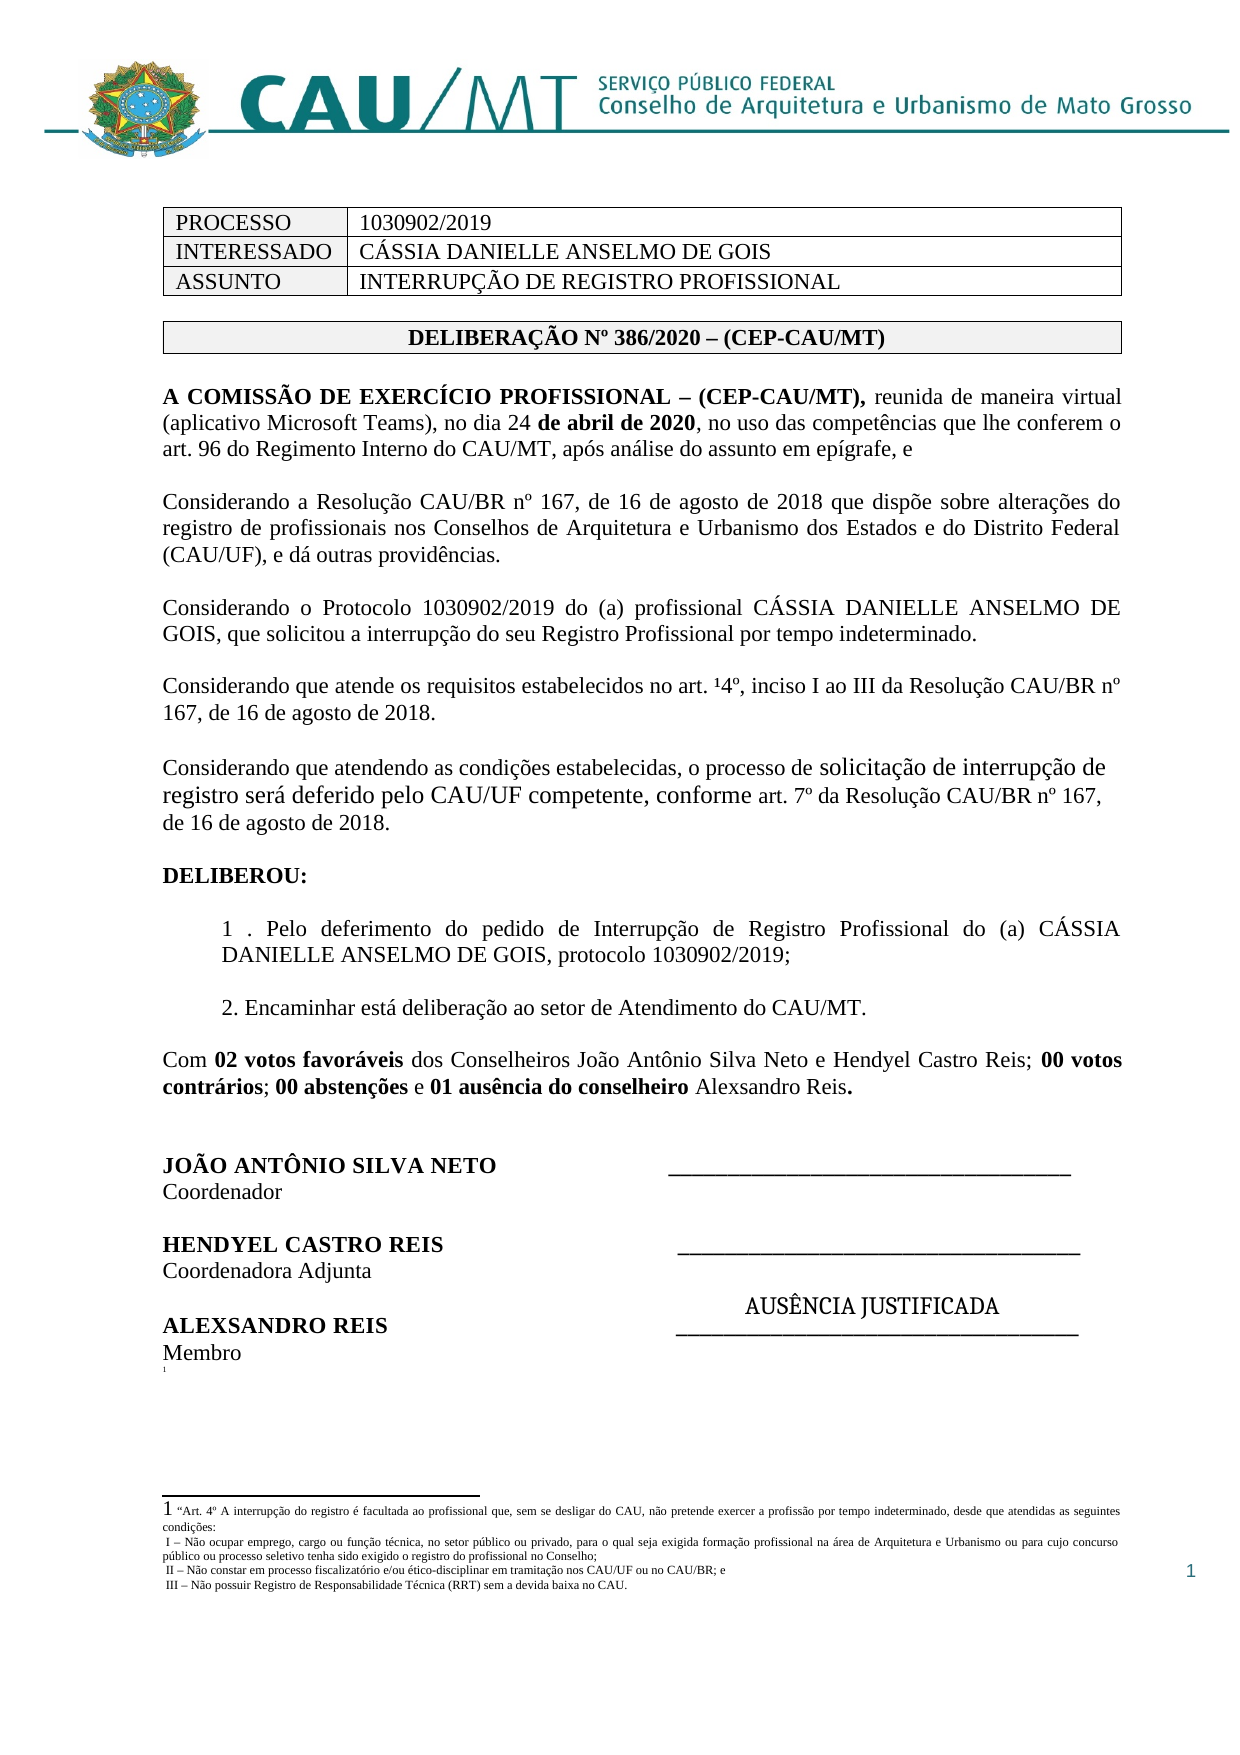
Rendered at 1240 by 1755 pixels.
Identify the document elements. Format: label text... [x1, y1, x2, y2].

text Considerando que atendendo as condições estabelecidas, o processo de solicitação de interrupção de registro será deferido pelo CAU/UF competente, conforme art. 7º da Resolução CAU/BR nº 167, de 16 de agosto de 2018. [162, 752, 1122, 836]
text 1 . Pelo deferimento do pedido de Interrupção de Registro Profissional do (a) CÁSSIA DANIELLE ANSELMO DE GOIS, protocolo 1030902/2019; [221, 914, 1122, 967]
table_header PROCESSO [164, 208, 347, 236]
text III – Não possuir Registro de Responsabilidade Técnica (RRT) sem a devida baixa no CAU. [162, 1577, 1085, 1592]
table_cell ASSUNTO [164, 267, 347, 295]
text 2. Encaminhar está deliberação ao setor de Atendimento do CAU/MT. [221, 994, 1122, 1020]
text II – Não constar em processo fiscalizatório e/ou ético-disciplinar em tramitação nos CAU/UF ou no CAU/BR; e [162, 1563, 1085, 1577]
table_cell INTERRUPÇÃO DE REGISTRO PROFISSIONAL [348, 267, 1121, 295]
text “Art. 4º A interrupção do registro é facultada ao profissional que, sem se desligar do CAU, não pretende exercer a profissão por tempo indeterminado, desde que atendidas as seguintes condições: [162, 1496, 1122, 1534]
text ALEXSANDRO REIS __________________________________ [162, 1312, 730, 1339]
text Considerando a Resolução CAU/BR nº 167, de 16 de agosto de 2018 que dispõe sobre alterações do registro de profissionais nos Conselhos de Arquitetura e Urbanismo dos Estados e do Distrito Federal (CAU/UF), e dá outras providências. [162, 488, 1122, 567]
text ALEXSANDRO REIS __________________________________ [1062, 1312, 1122, 1339]
text DELIBEROU: [162, 862, 1122, 888]
text HENDYEL CASTRO REIS __________________________________ [162, 1231, 1122, 1257]
text Membro [162, 1339, 730, 1365]
text [1062, 1339, 1122, 1365]
table_cell INTERESSADO [164, 237, 347, 266]
text Coordenador [162, 1178, 1122, 1204]
table_cell CÁSSIA DANIELLE ANSELMO DE GOIS [348, 237, 1121, 266]
text Considerando que atende os requisitos estabelecidos no art. ¹4º, inciso I ao III da Resolução CAU/BR nº 167, de 16 de agosto de 2018. [162, 673, 1122, 725]
table_header 1030902/2019 [348, 208, 1121, 236]
text AUSÊNCIA JUSTIFICADA [745, 1292, 1047, 1321]
text JOÃO ANTÔNIO SILVA NETO __________________________________ [162, 1152, 1122, 1178]
text DELIBERAÇÃO Nº 386/2020 – (CEP-CAU/MT) [164, 322, 1121, 353]
text I – Não ocupar emprego, cargo ou função técnica, no setor público ou privado, para o qual seja exigida formação profissional na área de Arquitetura e Urbanismo ou para cujo concurso público ou processo seletivo tenha sido exigido o registro do profissional no Conselho; [162, 1534, 1122, 1563]
text A COMISSÃO DE EXERCÍCIO PROFISSIONAL – (CEP-CAU/MT), reunida de maneira virtual (aplicativo Microsoft Teams), no dia 24 de abril de 2020, no uso das competências que lhe conferem o art. 96 do Regimento Interno do CAU/MT, após análise do assunto em epígrafe, e [162, 383, 1122, 462]
text Coordenadora Adjunta [162, 1257, 1122, 1283]
text Considerando o Protocolo 1030902/2019 do (a) profissional CÁSSIA DANIELLE ANSELMO DE GOIS, que solicitou a interrupção do seu Registro Profissional por tempo indeterminado. [162, 593, 1122, 646]
text Com 02 votos favoráveis dos Conselheiros João Antônio Silva Neto e Hendyel Castro Reis; 00 votos contrários; 00 abstenções e 01 ausência do conselheiro Alexsandro Reis. [162, 1046, 1122, 1099]
